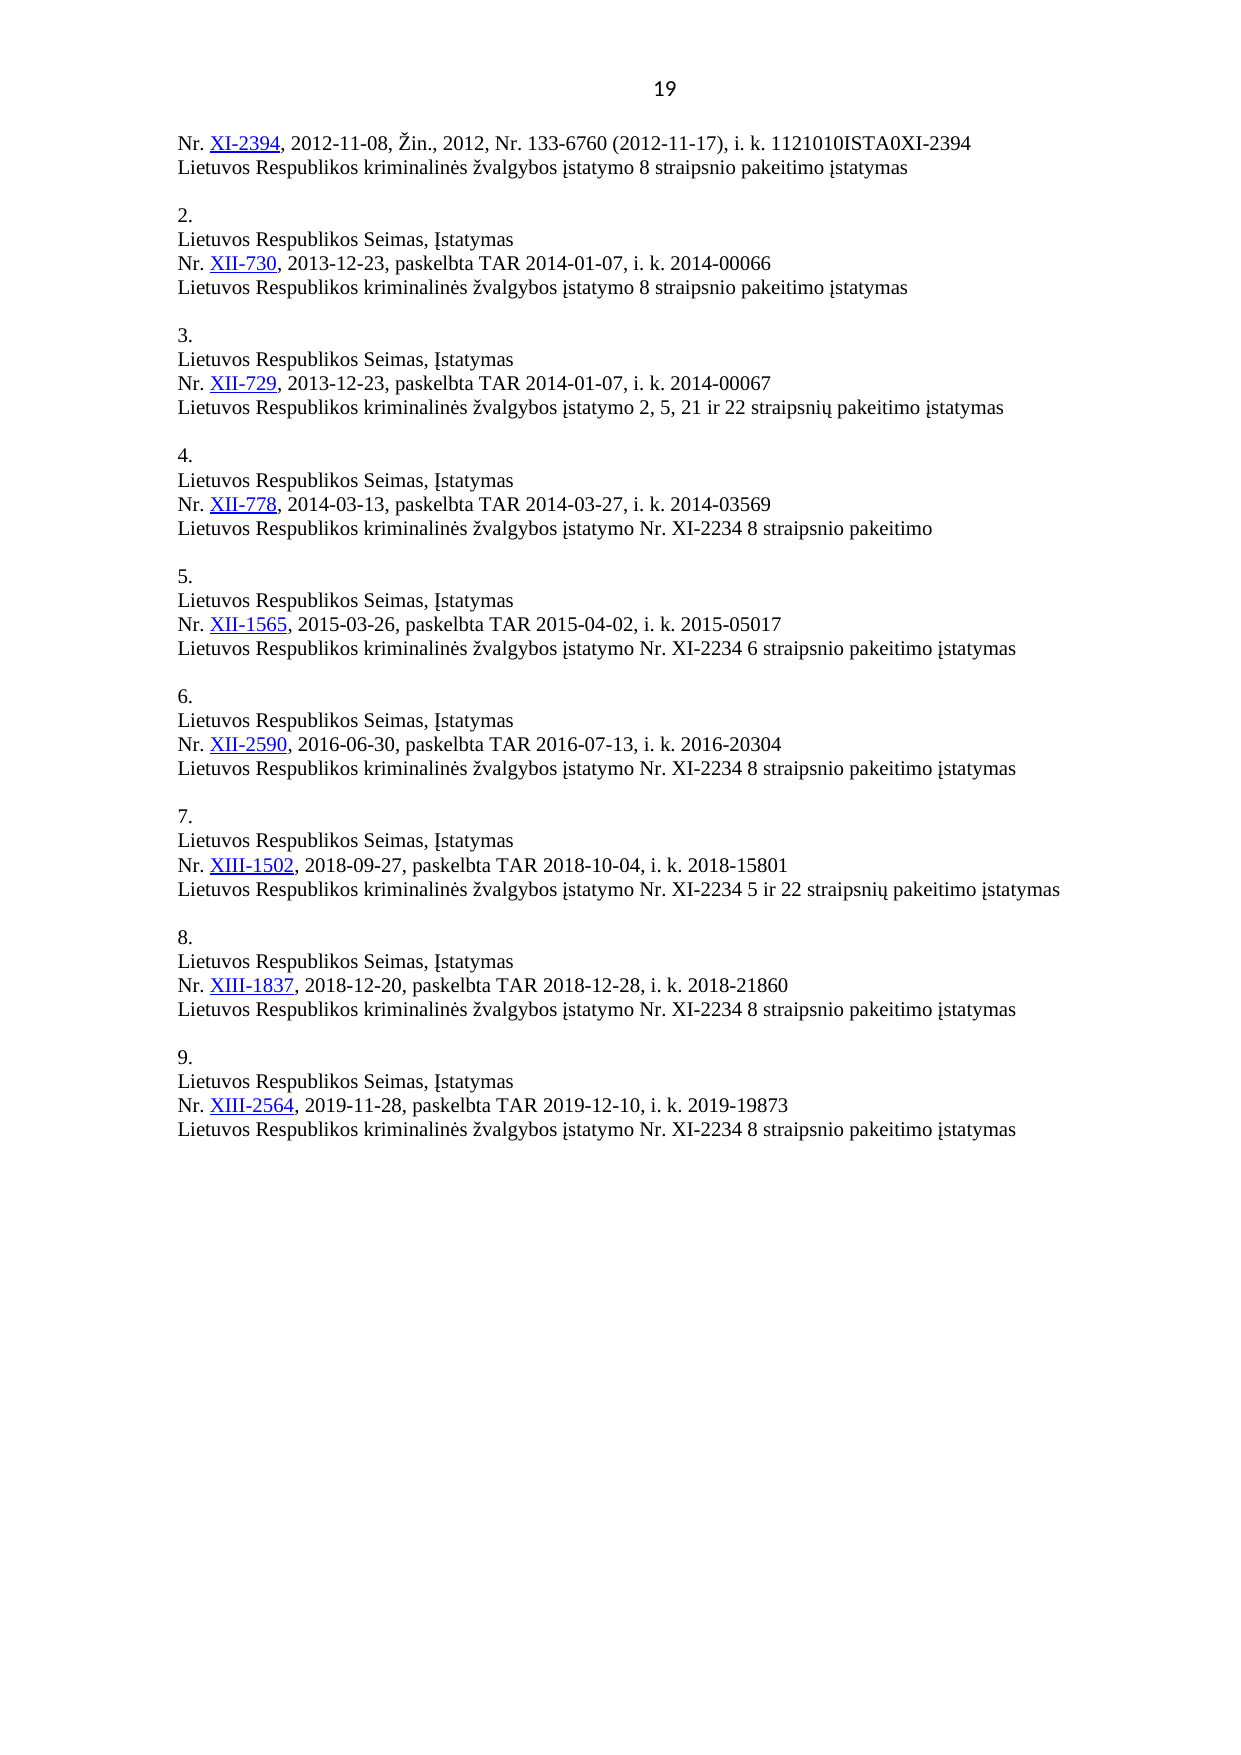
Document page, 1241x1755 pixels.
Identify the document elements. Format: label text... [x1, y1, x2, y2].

text Nr. XIII-1502, 2018-09-27, paskelbta TAR 2018-10-04, i. k. 2018-15801 [177, 852, 1152, 877]
text Lietuvos Respublikos kriminalinės žvalgybos įstatymo Nr. XI-2234 8 straipsnio pakeitimo įstatymas [177, 756, 1152, 780]
text Lietuvos Respublikos Seimas, Įstatymas [177, 949, 1152, 973]
text Lietuvos Respublikos kriminalinės žvalgybos įstatymo 8 straipsnio pakeitimo įstatymas [177, 275, 1152, 299]
text Nr. XII-2590, 2016-06-30, paskelbta TAR 2016-07-13, i. k. 2016-20304 [177, 732, 1152, 756]
text Nr. XII-729, 2013-12-23, paskelbta TAR 2014-01-07, i. k. 2014-00067 [177, 371, 1152, 395]
text Lietuvos Respublikos kriminalinės žvalgybos įstatymo 8 straipsnio pakeitimo įstatymas [177, 155, 1152, 179]
text Nr. XIII-1837, 2018-12-20, paskelbta TAR 2018-12-28, i. k. 2018-21860 [177, 973, 1152, 997]
text Nr. XII-1565, 2015-03-26, paskelbta TAR 2015-04-02, i. k. 2015-05017 [177, 612, 1152, 636]
text 9. [177, 1045, 1152, 1069]
text 8. [177, 925, 1152, 949]
text Nr. XII-730, 2013-12-23, paskelbta TAR 2014-01-07, i. k. 2014-00066 [177, 251, 1152, 275]
text 2. [177, 203, 1152, 227]
text Lietuvos Respublikos kriminalinės žvalgybos įstatymo Nr. XI-2234 5 ir 22 straipsnių pakeitimo įstatymas [177, 877, 1152, 901]
text Lietuvos Respublikos Seimas, Įstatymas [177, 467, 1152, 492]
text Lietuvos Respublikos Seimas, Įstatymas [177, 1069, 1152, 1093]
text Nr. XIII-2564, 2019-11-28, paskelbta TAR 2019-12-10, i. k. 2019-19873 [177, 1093, 1152, 1117]
text 4. [177, 443, 1152, 467]
text Nr. XI-2394, 2012-11-08, Žin., 2012, Nr. 133-6760 (2012-11-17), i. k. 1121010ISTA0XI-2394 [177, 131, 1152, 155]
text 6. [177, 684, 1152, 708]
text 3. [177, 323, 1152, 347]
text Lietuvos Respublikos Seimas, Įstatymas [177, 227, 1152, 251]
text Lietuvos Respublikos kriminalinės žvalgybos įstatymo Nr. XI-2234 8 straipsnio pakeitimo įstatymas [177, 1117, 1152, 1141]
text Lietuvos Respublikos kriminalinės žvalgybos įstatymo Nr. XI-2234 6 straipsnio pakeitimo įstatymas [177, 636, 1152, 660]
text Lietuvos Respublikos kriminalinės žvalgybos įstatymo Nr. XI-2234 8 straipsnio pakeitimo [177, 516, 1152, 540]
text Lietuvos Respublikos Seimas, Įstatymas [177, 708, 1152, 732]
text Nr. XII-778, 2014-03-13, paskelbta TAR 2014-03-27, i. k. 2014-03569 [177, 492, 1152, 516]
text 5. [177, 564, 1152, 588]
text Lietuvos Respublikos kriminalinės žvalgybos įstatymo 2, 5, 21 ir 22 straipsnių pakeitimo įstatymas [177, 395, 1152, 419]
text 7. [177, 804, 1152, 828]
text Lietuvos Respublikos Seimas, Įstatymas [177, 828, 1152, 852]
text Lietuvos Respublikos Seimas, Įstatymas [177, 588, 1152, 612]
text Lietuvos Respublikos Seimas, Įstatymas [177, 347, 1152, 371]
text Lietuvos Respublikos kriminalinės žvalgybos įstatymo Nr. XI-2234 8 straipsnio pakeitimo įstatymas [177, 997, 1152, 1021]
